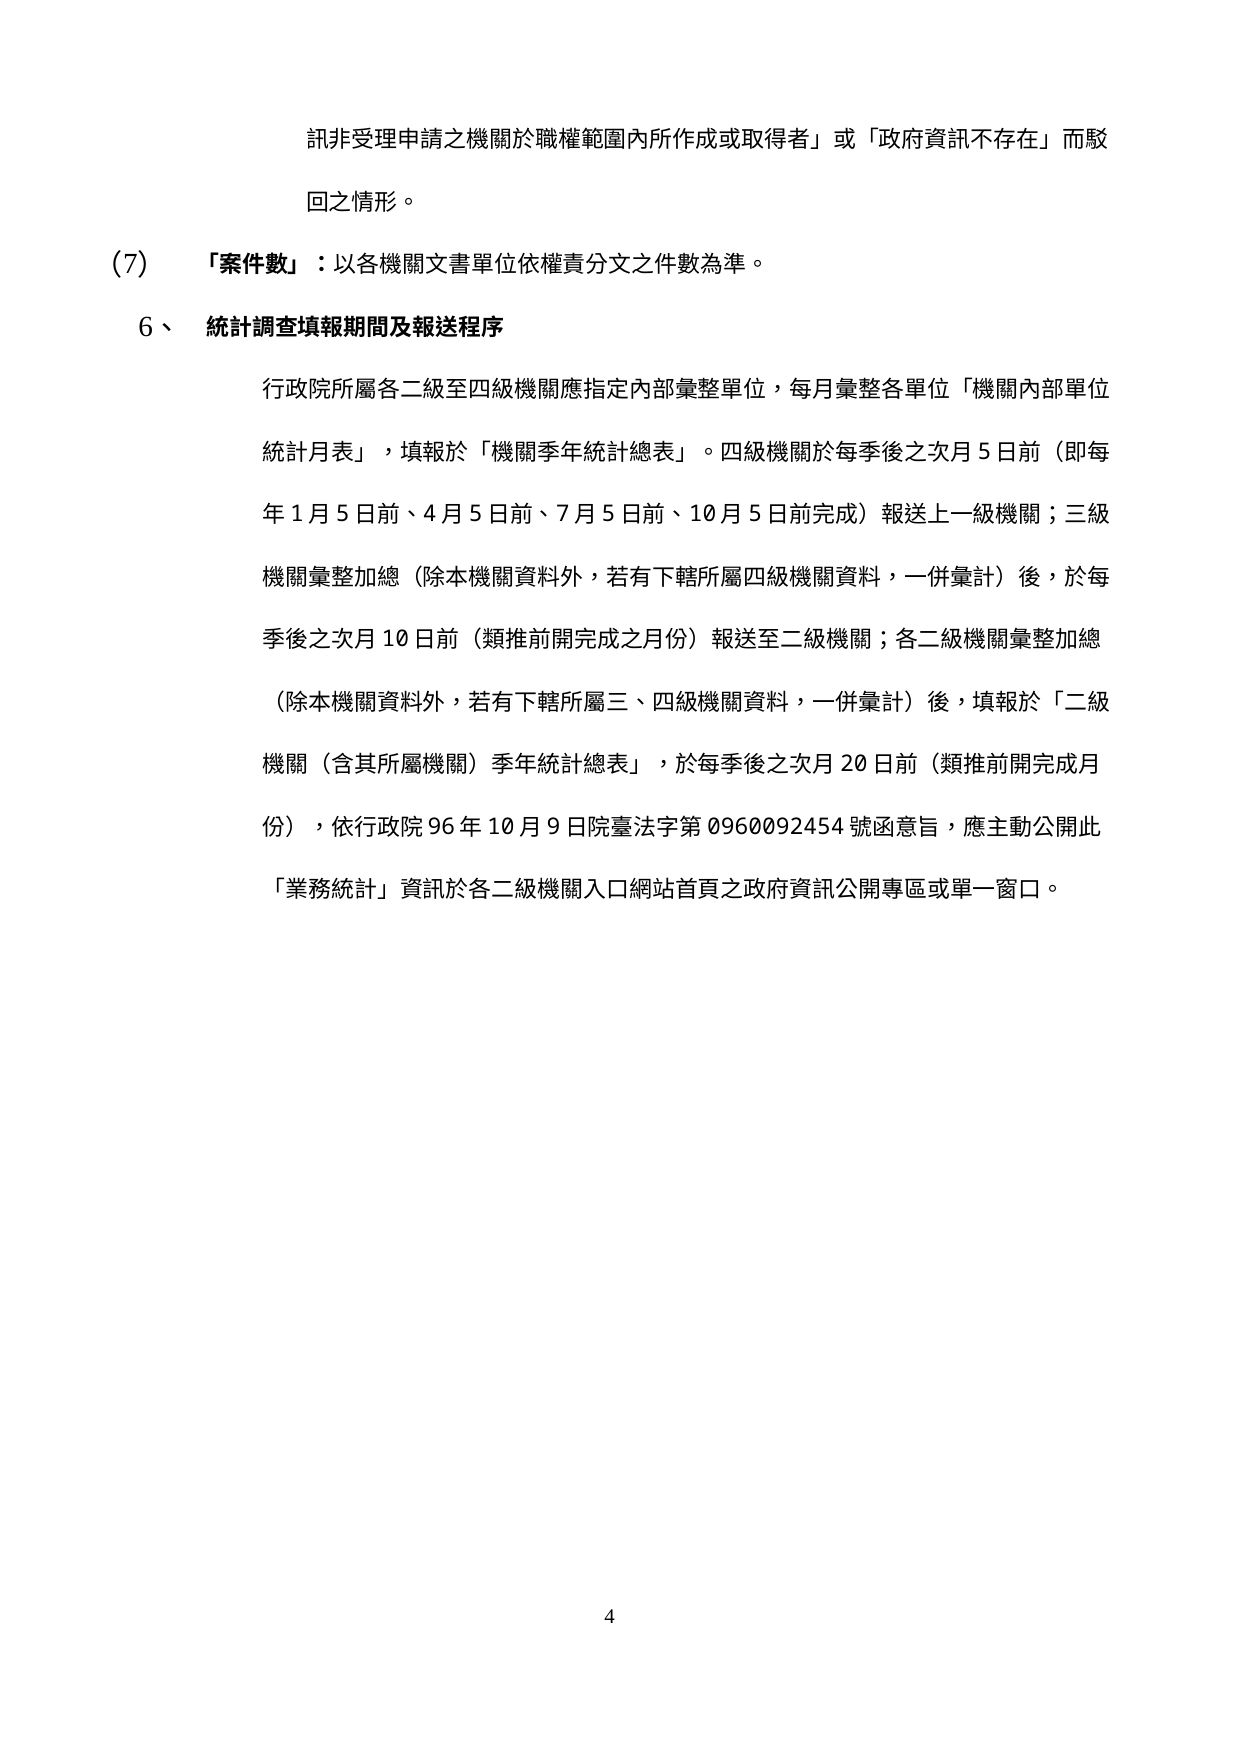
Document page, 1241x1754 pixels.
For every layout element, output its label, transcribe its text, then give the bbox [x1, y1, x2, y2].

list 統計調查填報期間及報送程序 行政院所屬各二級至四級機關應指定內部彙整單位，每月彙整各單位「機關內部單位統計月表」，填報於「機關季年統計總表」。四級機關於每季後之次月5日前（即每年1月5日前、4月5日前、7月5日前、10月5日前完成）報送上一級機關；三級機關彙整加總（除本機關資料外，若有下轄所屬四級機關資料，一併彙計）後，於每季後之次月10日前（類推前開完成之月份）報送至二級機關；各二級機關彙整加總（除本機關資料外，若有下轄所屬三、四級機關資料，一併彙計）後，填報於「二級機關（含其所屬機關）季年統計總表」，於每季後之次月20日前（類推前開完成月份），依行政院96年10月9日院臺法字第0960092454號函意旨，應主動公開此「業務統計」資訊於各二級機關入口網站首頁之政府資訊公開專區或單一窗口。 [138, 284, 1125, 909]
list 訊非受理申請之機關於職權範圍內所作成或取得者」或「政府資訊不存在」而駁回之情形。 [94, 96, 1125, 221]
list 「案件數」：以各機關文書單位依權責分文之件數為準。 [94, 221, 1125, 284]
